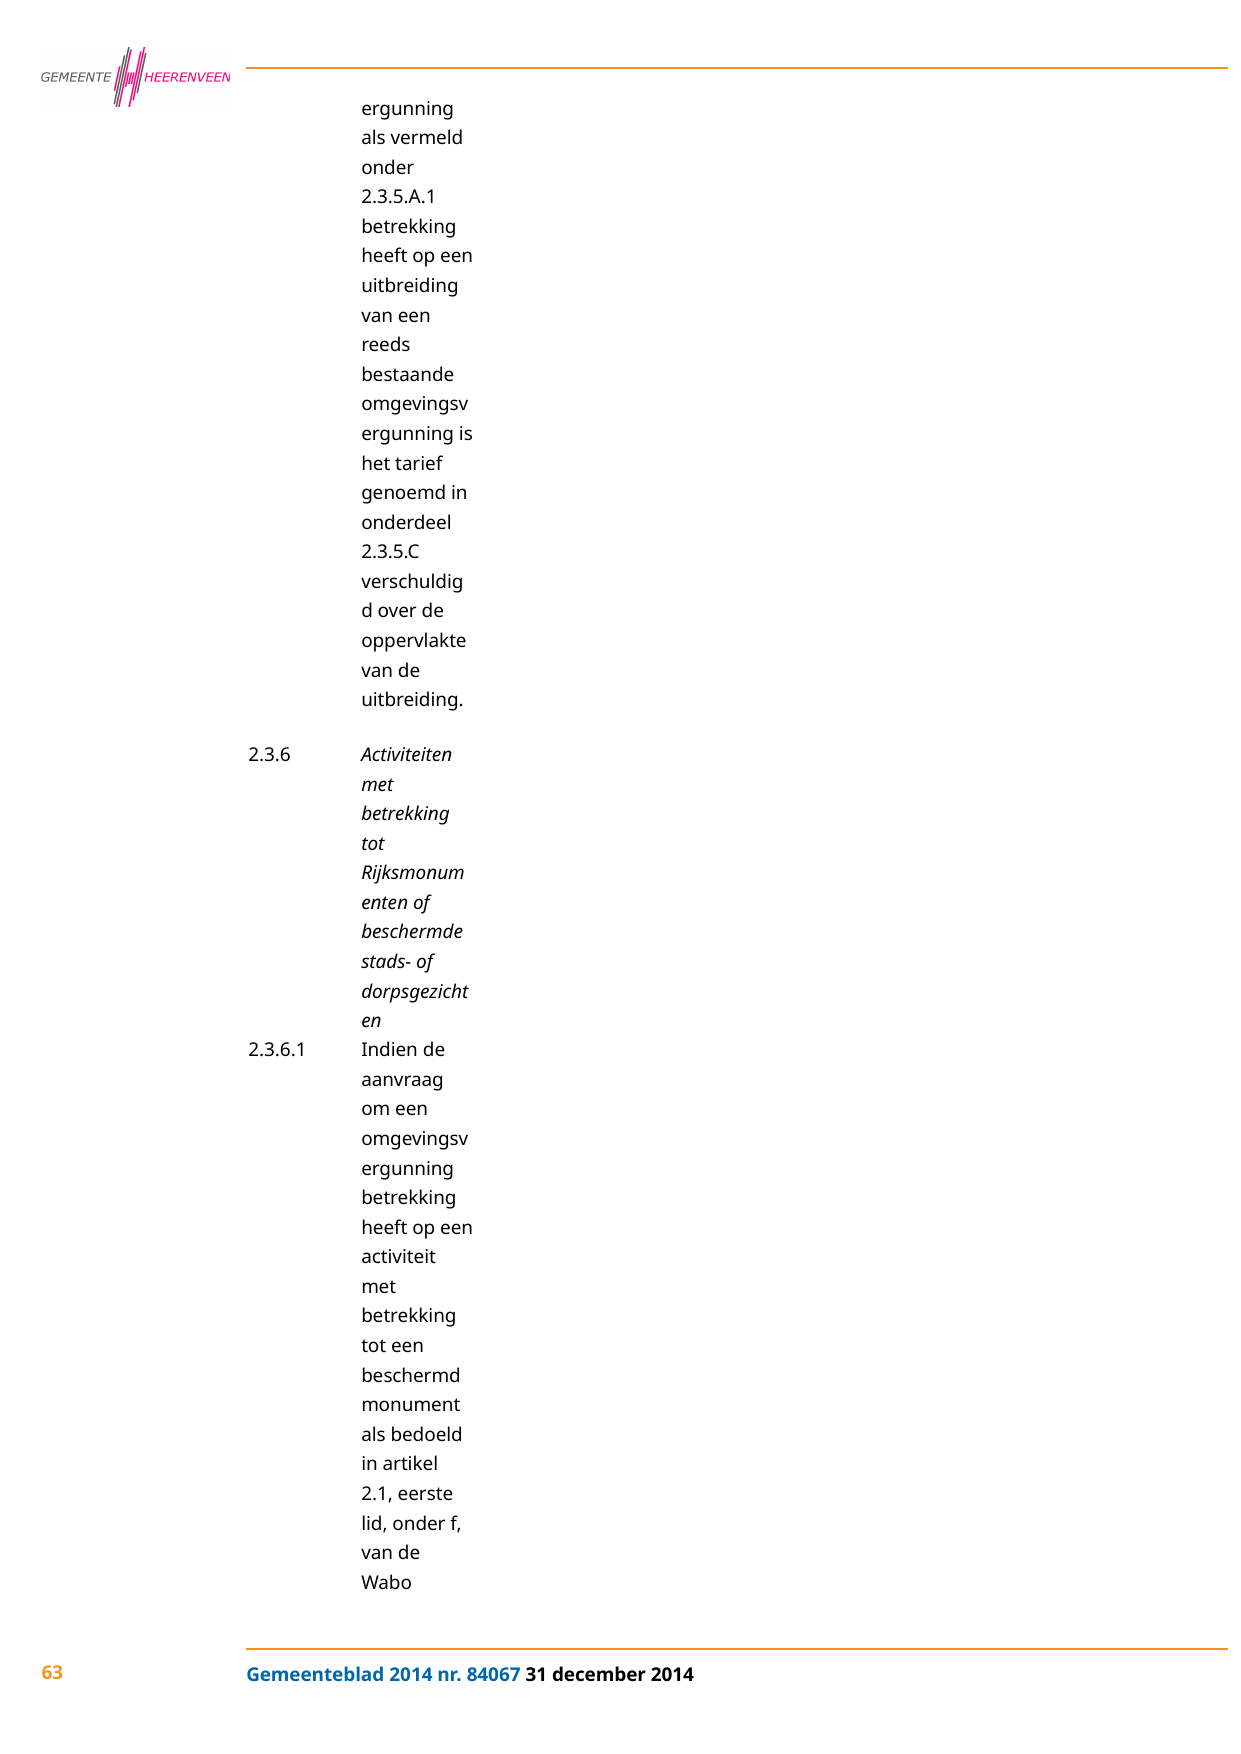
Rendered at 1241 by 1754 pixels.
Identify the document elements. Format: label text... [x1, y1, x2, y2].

table_cell 2.3.6.1 [248, 1036, 361, 1594]
table_cell [474, 715, 587, 741]
table_cell [474, 95, 587, 715]
table_cell [474, 1036, 587, 1594]
table_cell ergunning als vermeld onder 2.3.5.A.1 betrekking heeft op een uitbreiding van een reeds bestaande omgevingsvergunning is het tarief genoemd in onderdeel 2.3.5.C verschuldigd over de oppervlakte van de uitbreiding. [361, 95, 474, 715]
table_cell [248, 715, 361, 741]
table_cell 2.3.6 [248, 741, 361, 1036]
table_cell [587, 1036, 700, 1594]
picture [41, 47, 231, 107]
table_cell [587, 95, 700, 715]
table_cell Activiteiten met betrekking tot Rijksmonumenten of beschermde stads- of dorpsgezichten [361, 741, 474, 1036]
table_cell [587, 741, 700, 1036]
table_cell [248, 95, 361, 715]
table_cell [474, 741, 587, 1036]
table_cell Indien de aanvraag om een omgevingsvergunning betrekking heeft op een activiteit met betrekking tot een beschermd monument als bedoeld in artikel 2.1, eerste lid, onder f, van de Wabo [361, 1036, 474, 1594]
table_cell [587, 715, 700, 741]
table_cell [361, 715, 474, 741]
